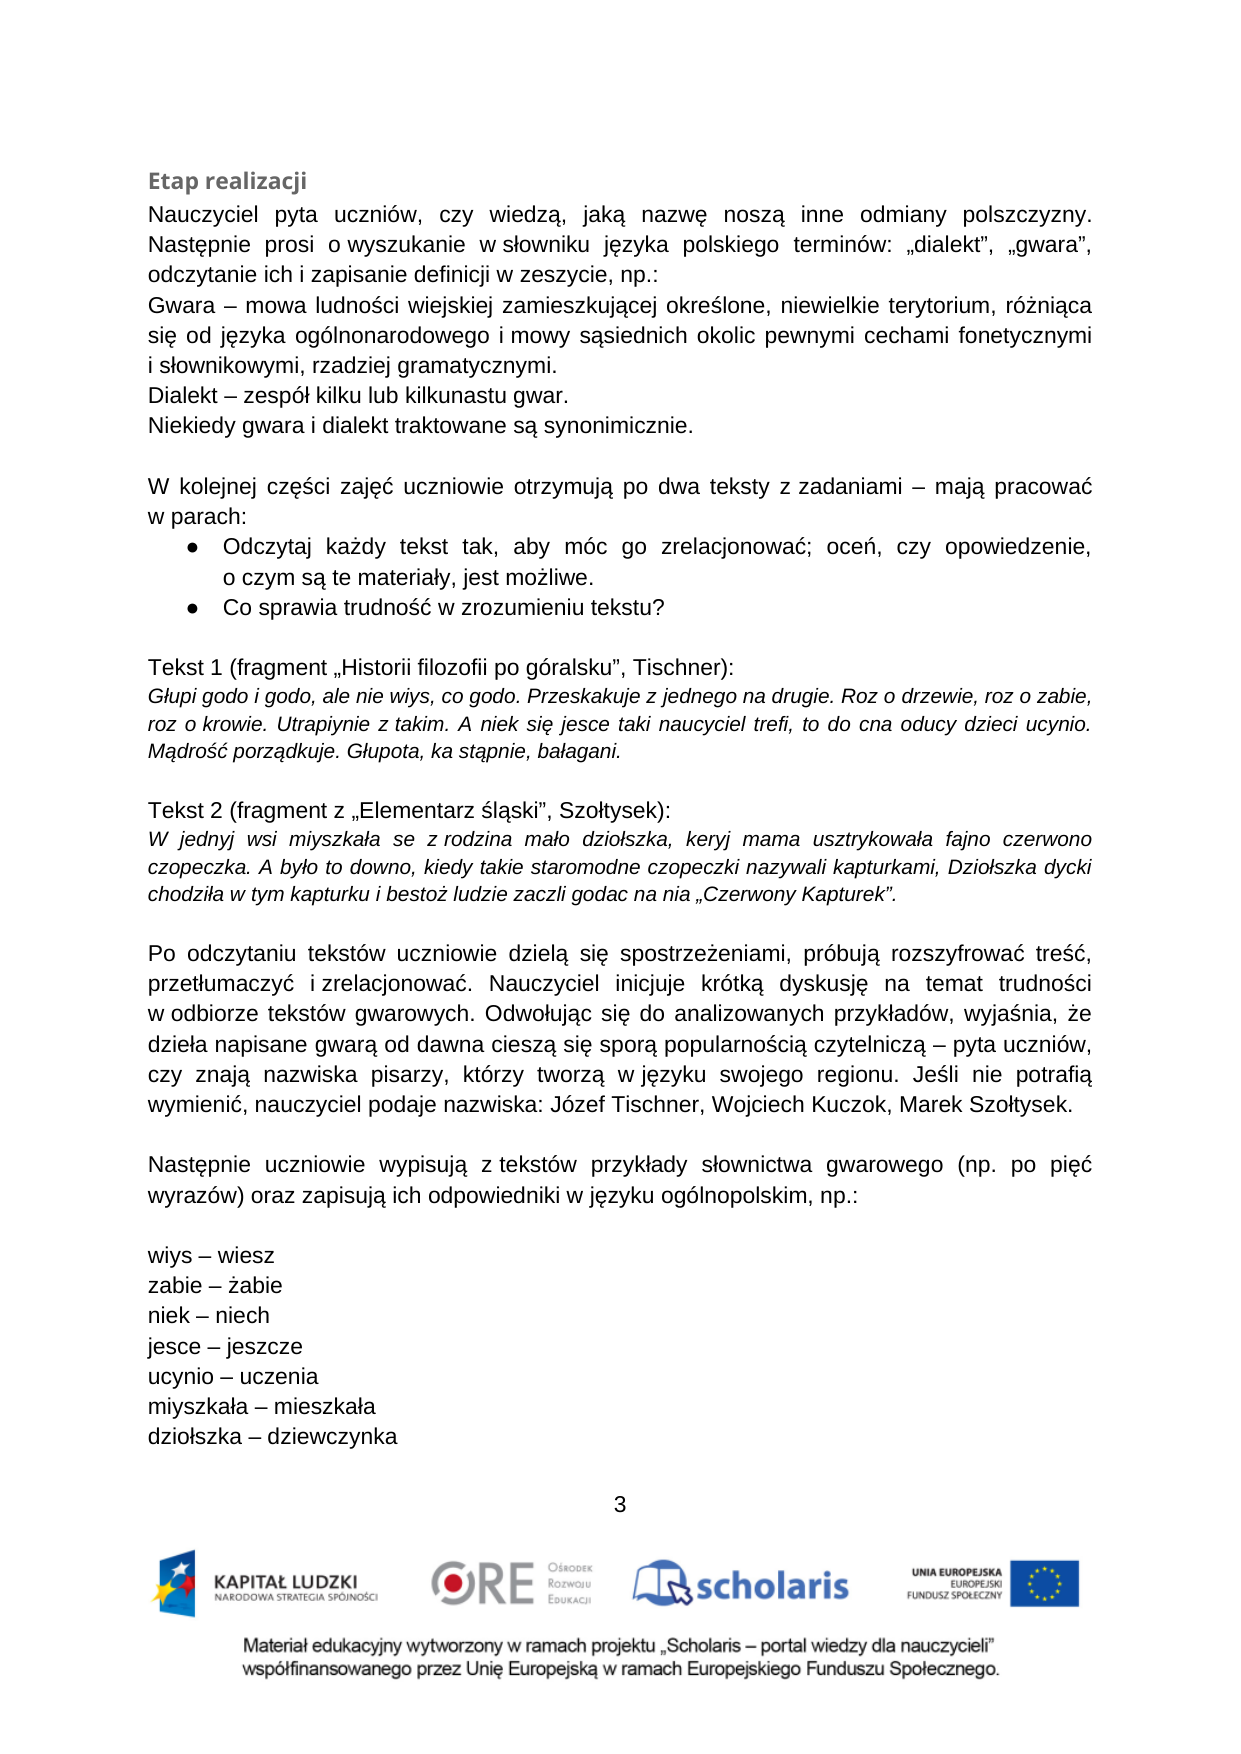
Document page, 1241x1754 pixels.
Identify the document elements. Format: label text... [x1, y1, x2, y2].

text Nauczyciel pyta uczniów, czy wiedzą, jaką nazwę noszą inne odmiany polszczyzny. Następnie prosi o wyszukanie w słowniku języka polskiego terminów: „dialekt”, „gwara”, odczytanie ich i zapisanie definicji w zeszycie, np.: [148, 201, 1093, 288]
text Po odczytaniu tekstów uczniowie dzielą się spostrzeżeniami, próbują rozszyfrować treść, przetłumaczyć i zrelacjonować. Nauczyciel inicjuje krótką dyskusję na temat trudności w odbiorze tekstów gwarowych. Odwołując się do analizowanych przykładów, wyjaśnia, że dzieła napisane gwarą od dawna cieszą się sporą popularnością czytelniczą – pyta uczniów, czy znają nazwiska pisarzy, którzy tworzą w języku swojego regionu. Jeśli nie potrafią wymienić, nauczyciel podaje nazwiska: Józef Tischner, Wojciech Kuczok, Marek Szołtysek. [148, 940, 1093, 1117]
text Gwara – mowa ludności wiejskiej zamieszkującej określone, niewielkie terytorium, różniąca się od języka ogólnonarodowego i mowy sąsiednich okolic pewnymi cechami fonetycznymi i słownikowymi, rzadziej gramatycznymi. [148, 292, 1093, 378]
text ucynio – uczenia [148, 1363, 1093, 1389]
text Tekst 2 (fragment z „Elementarz śląski”, Szołtysek): [148, 797, 1093, 823]
text wiys – wiesz [148, 1242, 1093, 1268]
text dziołszka – dziewczynka [148, 1423, 1093, 1449]
text zabie – żabie [148, 1272, 1093, 1298]
text miyszkała – mieszkała [148, 1393, 1093, 1419]
picture [147, 1535, 1092, 1694]
text jesce – jeszcze [148, 1333, 1093, 1359]
list Co sprawia trudność w zrozumieniu tekstu? [185, 594, 1093, 620]
list Odczytaj każdy tekst tak, aby móc go zrelacjonować; oceń, czy opowiedzenie, o czym są te materiały, jest możliwe. [185, 533, 1093, 590]
text Etap realizacji [148, 165, 1093, 196]
text Dialekt – zespół kilku lub kilkunastu gwar. [148, 382, 1093, 408]
text Niekiedy gwara i dialekt traktowane są synonimicznie. [148, 412, 1093, 439]
text W kolejnej części zajęć uczniowie otrzymują po dwa teksty z zadaniami – mają pracować w parach: [148, 473, 1093, 529]
text Tekst 1 (fragment „Historii filozofii po góralsku”, Tischner): [148, 654, 1093, 680]
text W jednyj wsi miyszkała se z rodzina mało dziołszka, keryj mama usztrykowała fajno czerwono czopeczka. A było to downo, kiedy takie staromodne czopeczki nazywali kapturkami, Dziołszka dycki chodziła w tym kapturku i bestoż ludzie zaczli godac na nia „Czerwony Kapturek”. [148, 827, 1093, 906]
text niek – niech [148, 1302, 1093, 1329]
text Głupi godo i godo, ale nie wiys, co godo. Przeskakuje z jednego na drugie. Roz o drzewie, roz o zabie, roz o krowie. Utrapiynie z takim. A niek się jesce taki naucyciel trefi, to do cna oducy dzieci ucynio. Mądrość porządkuje. Głupota, ka stąpnie, bałagani. [148, 684, 1093, 763]
text Następnie uczniowie wypisują z tekstów przykłady słownictwa gwarowego (np. po pięć wyrazów) oraz zapisują ich odpowiedniki w języku ogólnopolskim, np.: [148, 1151, 1093, 1208]
